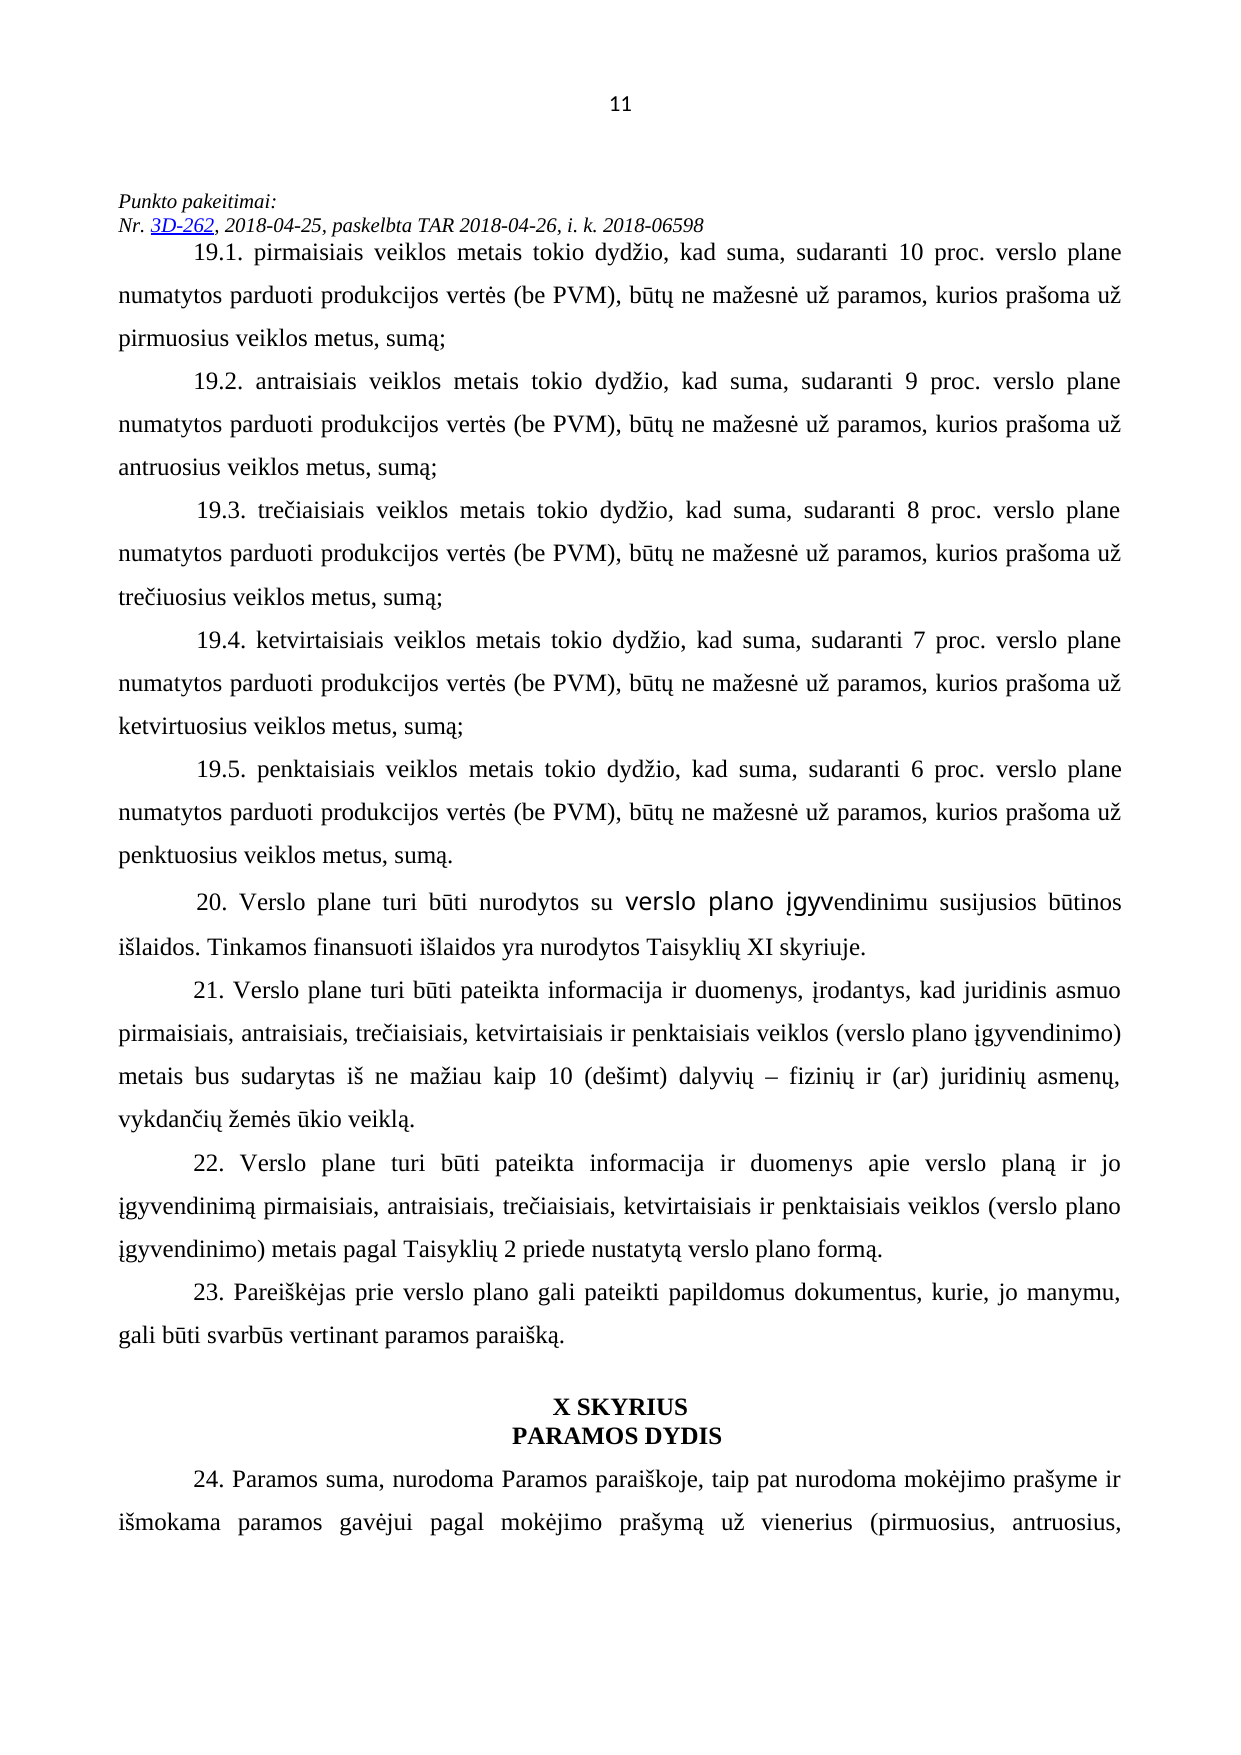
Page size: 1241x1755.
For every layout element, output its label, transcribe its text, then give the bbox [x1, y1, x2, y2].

text 20. Verslo plane turi būti nurodytos su verslo plano įgyvendinimu susijusios būtinos išlaidos. Tinkamos finansuoti išlaidos yra nurodytos Taisyklių XI skyriuje. [118, 883, 1122, 961]
text 23. Pareiškėjas prie verslo plano gali pateikti papildomus dokumentus, kurie, jo manymu, gali būti svarbūs vertinant paramos paraišką. [118, 1277, 1122, 1349]
text X SKYRIUS [118, 1392, 1122, 1421]
text 24. Paramos suma, nurodoma Paramos paraiškoje, taip pat nurodoma mokėjimo prašyme ir išmokama paramos gavėjui pagal mokėjimo prašymą už vienerius (pirmuosius, antruosius, [118, 1464, 1122, 1536]
text 19.4. ketvirtaisiais veiklos metais tokio dydžio, kad suma, sudaranti 7 proc. verslo plane numatytos parduoti produkcijos vertės (be PVM), būtų ne mažesnė už paramos, kurios prašoma už ketvirtuosius veiklos metus, sumą; [118, 625, 1122, 740]
text 19.1. pirmaisiais veiklos metais tokio dydžio, kad suma, sudaranti 10 proc. verslo plane numatytos parduoti produkcijos vertės (be PVM), būtų ne mažesnė už paramos, kurios prašoma už pirmuosius veiklos metus, sumą; [118, 237, 1122, 352]
text 19.5. penktaisiais veiklos metais tokio dydžio, kad suma, sudaranti 6 proc. verslo plane numatytos parduoti produkcijos vertės (be PVM), būtų ne mažesnė už paramos, kurios prašoma už penktuosius veiklos metus, sumą. [118, 754, 1122, 869]
text Punkto pakeitimai: [118, 188, 1122, 213]
text 19.3. trečiaisiais veiklos metais tokio dydžio, kad suma, sudaranti 8 proc. verslo plane numatytos parduoti produkcijos vertės (be PVM), būtų ne mažesnė už paramos, kurios prašoma už trečiuosius veiklos metus, sumą; [118, 495, 1122, 610]
text Nr. 3D-262, 2018-04-25, paskelbta TAR 2018-04-26, i. k. 2018-06598 [118, 213, 1122, 237]
text 19.2. antraisiais veiklos metais tokio dydžio, kad suma, sudaranti 9 proc. verslo plane numatytos parduoti produkcijos vertės (be PVM), būtų ne mažesnė už paramos, kurios prašoma už antruosius veiklos metus, sumą; [118, 366, 1122, 481]
text 21. Verslo plane turi būti pateikta informacija ir duomenys, įrodantys, kad juridinis asmuo pirmaisiais, antraisiais, trečiaisiais, ketvirtaisiais ir penktaisiais veiklos (verslo plano įgyvendinimo) metais bus sudarytas iš ne mažiau kaip 10 (dešimt) dalyvių – fizinių ir (ar) juridinių asmenų, vykdančių žemės ūkio veiklą. [118, 975, 1122, 1133]
text PARAMOS DYDIS [118, 1421, 1122, 1449]
text 22. Verslo plane turi būti pateikta informacija ir duomenys apie verslo planą ir jo įgyvendinimą pirmaisiais, antraisiais, trečiaisiais, ketvirtaisiais ir penktaisiais veiklos (verslo plano įgyvendinimo) metais pagal Taisyklių 2 priede nustatytą verslo plano formą. [118, 1148, 1122, 1263]
